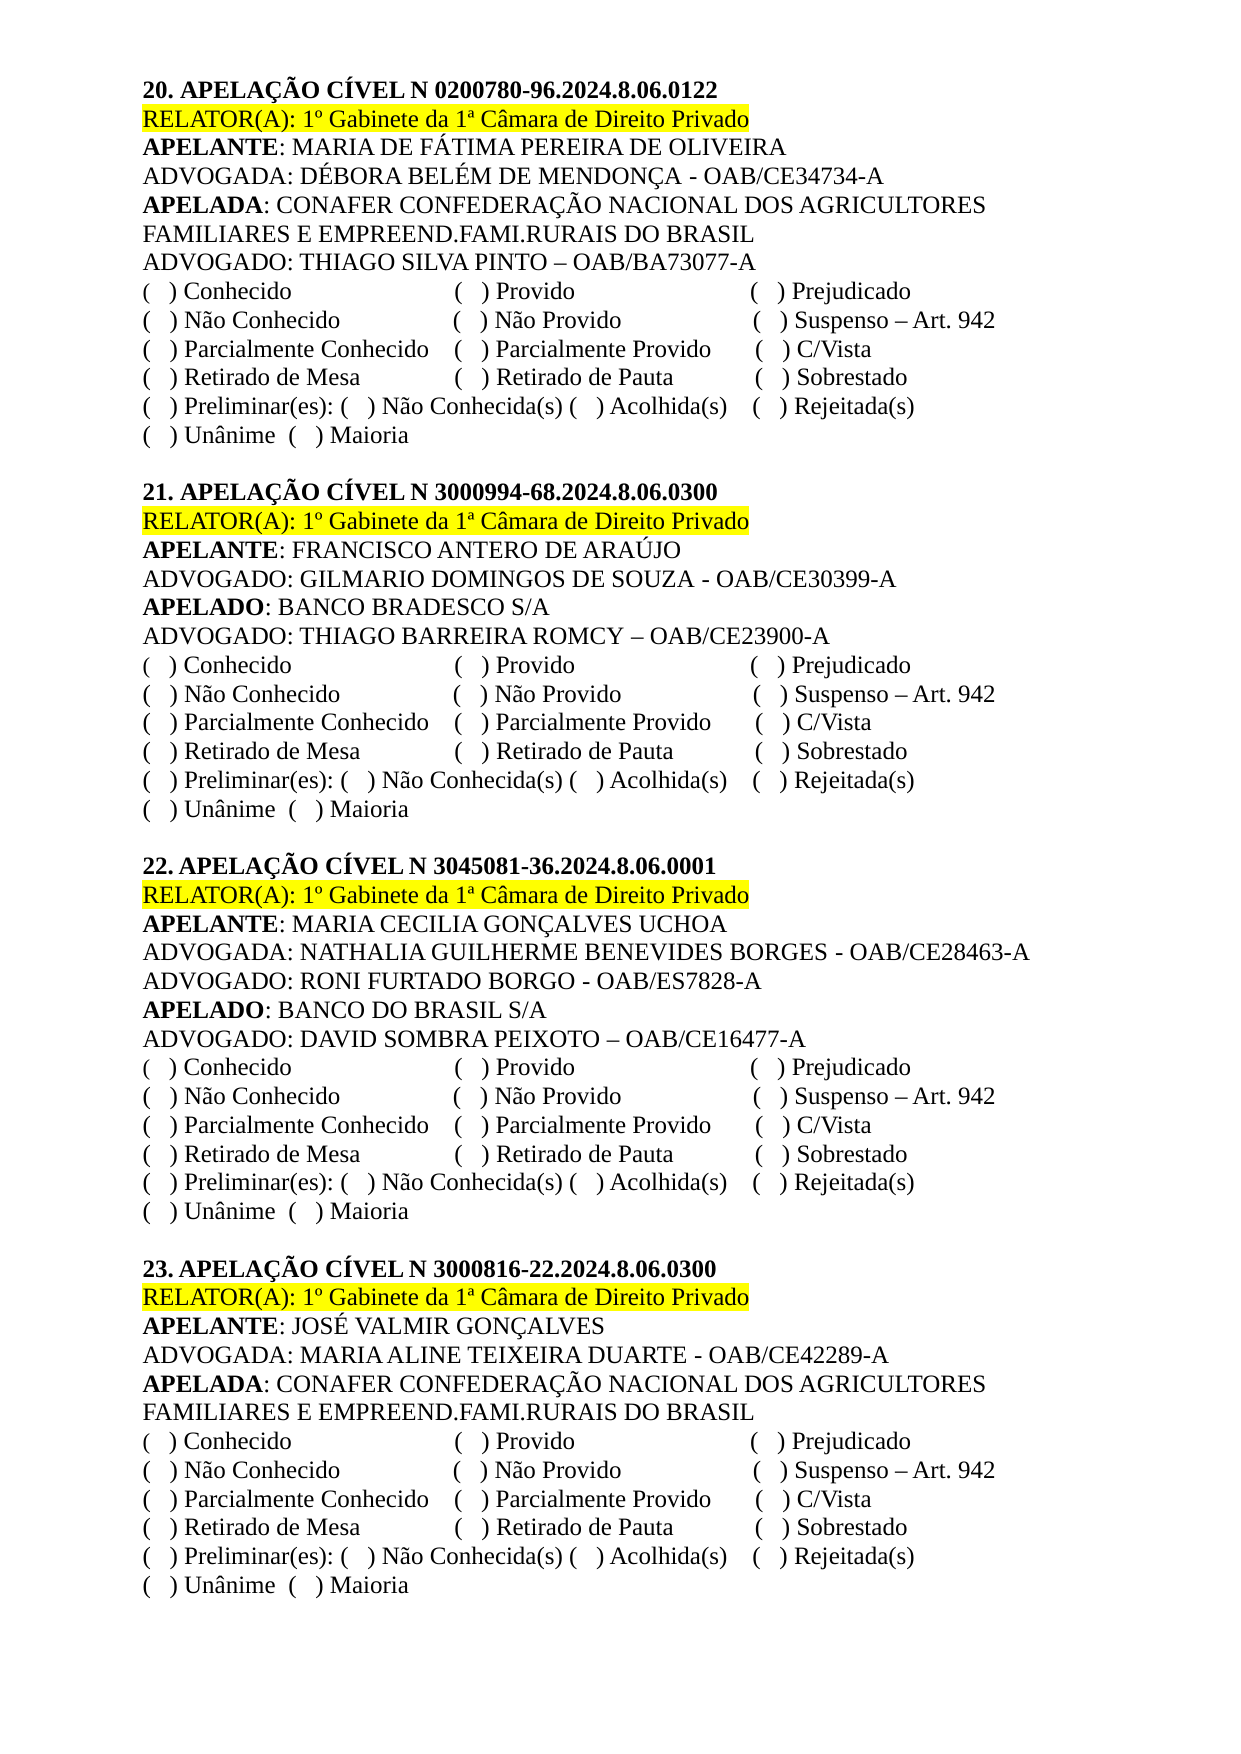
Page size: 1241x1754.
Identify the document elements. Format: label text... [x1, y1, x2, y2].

text ( ) Unânime ( ) Maioria 22. APELAÇÃO CÍVEL N 3045081-36.2024.8.06.0001 RELATOR(A): 1º Gabinete da 1ª Câmara de Direito Privado APELANTE: MARIA CECILIA GONÇALVES UCHOA ADVOGADA: NATHALIA GUILHERME BENEVIDES BORGES - OAB/CE28463-A ADVOGADO: RONI FURTADO BORGO - OAB/ES7828-A APELADO: BANCO DO BRASIL S/A ADVOGADO: DAVID SOMBRA PEIXOTO – OAB/CE16477-A [142, 794, 1141, 1052]
text ( ) Não Conhecido ( ) Não Provido ( ) Suspenso – Art. 942 [142, 1455, 1141, 1484]
text ( ) Preliminar(es): ( ) Não Conhecida(s) ( ) Acolhida(s) ( ) Rejeitada(s) [142, 391, 1141, 420]
text ( ) Conhecido ( ) Provido ( ) Prejudicado [142, 1052, 1141, 1081]
text 20. APELAÇÃO CÍVEL N 0200780-96.2024.8.06.0122 RELATOR(A): 1º Gabinete da 1ª Câmara de Direito Privado APELANTE: MARIA DE FÁTIMA PEREIRA DE OLIVEIRA ADVOGADA: DÉBORA BELÉM DE MENDONÇA - OAB/CE34734-A APELADA: CONAFER CONFEDERAÇÃO NACIONAL DOS AGRICULTORES FAMILIARES E EMPREEND.FAMI.RURAIS DO BRASIL ADVOGADO: THIAGO SILVA PINTO – OAB/BA73077-A [142, 75, 1141, 276]
text ( ) Não Conhecido ( ) Não Provido ( ) Suspenso – Art. 942 [142, 679, 1141, 707]
text ( ) Unânime ( ) Maioria [142, 1570, 1141, 1627]
text ( ) Unânime ( ) Maioria 23. APELAÇÃO CÍVEL N 3000816-22.2024.8.06.0300 RELATOR(A): 1º Gabinete da 1ª Câmara de Direito Privado APELANTE: JOSÉ VALMIR GONÇALVES ADVOGADA: MARIA ALINE TEIXEIRA DUARTE - OAB/CE42289-A APELADA: CONAFER CONFEDERAÇÃO NACIONAL DOS AGRICULTORES FAMILIARES E EMPREEND.FAMI.RURAIS DO BRASIL [142, 1196, 1141, 1426]
text ( ) Retirado de Mesa ( ) Retirado de Pauta ( ) Sobrestado [142, 1512, 1141, 1541]
text ( ) Parcialmente Conhecido ( ) Parcialmente Provido ( ) C/Vista [142, 1484, 1141, 1512]
text ( ) Parcialmente Conhecido ( ) Parcialmente Provido ( ) C/Vista [142, 1110, 1141, 1139]
text ( ) Preliminar(es): ( ) Não Conhecida(s) ( ) Acolhida(s) ( ) Rejeitada(s) [142, 1167, 1141, 1196]
text ( ) Parcialmente Conhecido ( ) Parcialmente Provido ( ) C/Vista [142, 334, 1141, 362]
text ( ) Parcialmente Conhecido ( ) Parcialmente Provido ( ) C/Vista [142, 707, 1141, 736]
text ( ) Não Conhecido ( ) Não Provido ( ) Suspenso – Art. 942 [142, 305, 1141, 334]
text ( ) Retirado de Mesa ( ) Retirado de Pauta ( ) Sobrestado [142, 1139, 1141, 1167]
text ( ) Conhecido ( ) Provido ( ) Prejudicado [142, 1426, 1141, 1455]
text ( ) Retirado de Mesa ( ) Retirado de Pauta ( ) Sobrestado [142, 736, 1141, 765]
text ( ) Retirado de Mesa ( ) Retirado de Pauta ( ) Sobrestado [142, 362, 1141, 391]
text ( ) Conhecido ( ) Provido ( ) Prejudicado [142, 650, 1141, 679]
text ( ) Unânime ( ) Maioria 21. APELAÇÃO CÍVEL N 3000994-68.2024.8.06.0300 RELATOR(A): 1º Gabinete da 1ª Câmara de Direito Privado APELANTE: FRANCISCO ANTERO DE ARAÚJO ADVOGADO: GILMARIO DOMINGOS DE SOUZA - OAB/CE30399-A APELADO: BANCO BRADESCO S/A ADVOGADO: THIAGO BARREIRA ROMCY – OAB/CE23900-A [142, 420, 1141, 650]
text ( ) Não Conhecido ( ) Não Provido ( ) Suspenso – Art. 942 [142, 1081, 1141, 1110]
text ( ) Preliminar(es): ( ) Não Conhecida(s) ( ) Acolhida(s) ( ) Rejeitada(s) [142, 765, 1141, 794]
text ( ) Conhecido ( ) Provido ( ) Prejudicado [142, 276, 1141, 305]
text ( ) Preliminar(es): ( ) Não Conhecida(s) ( ) Acolhida(s) ( ) Rejeitada(s) [142, 1541, 1141, 1570]
